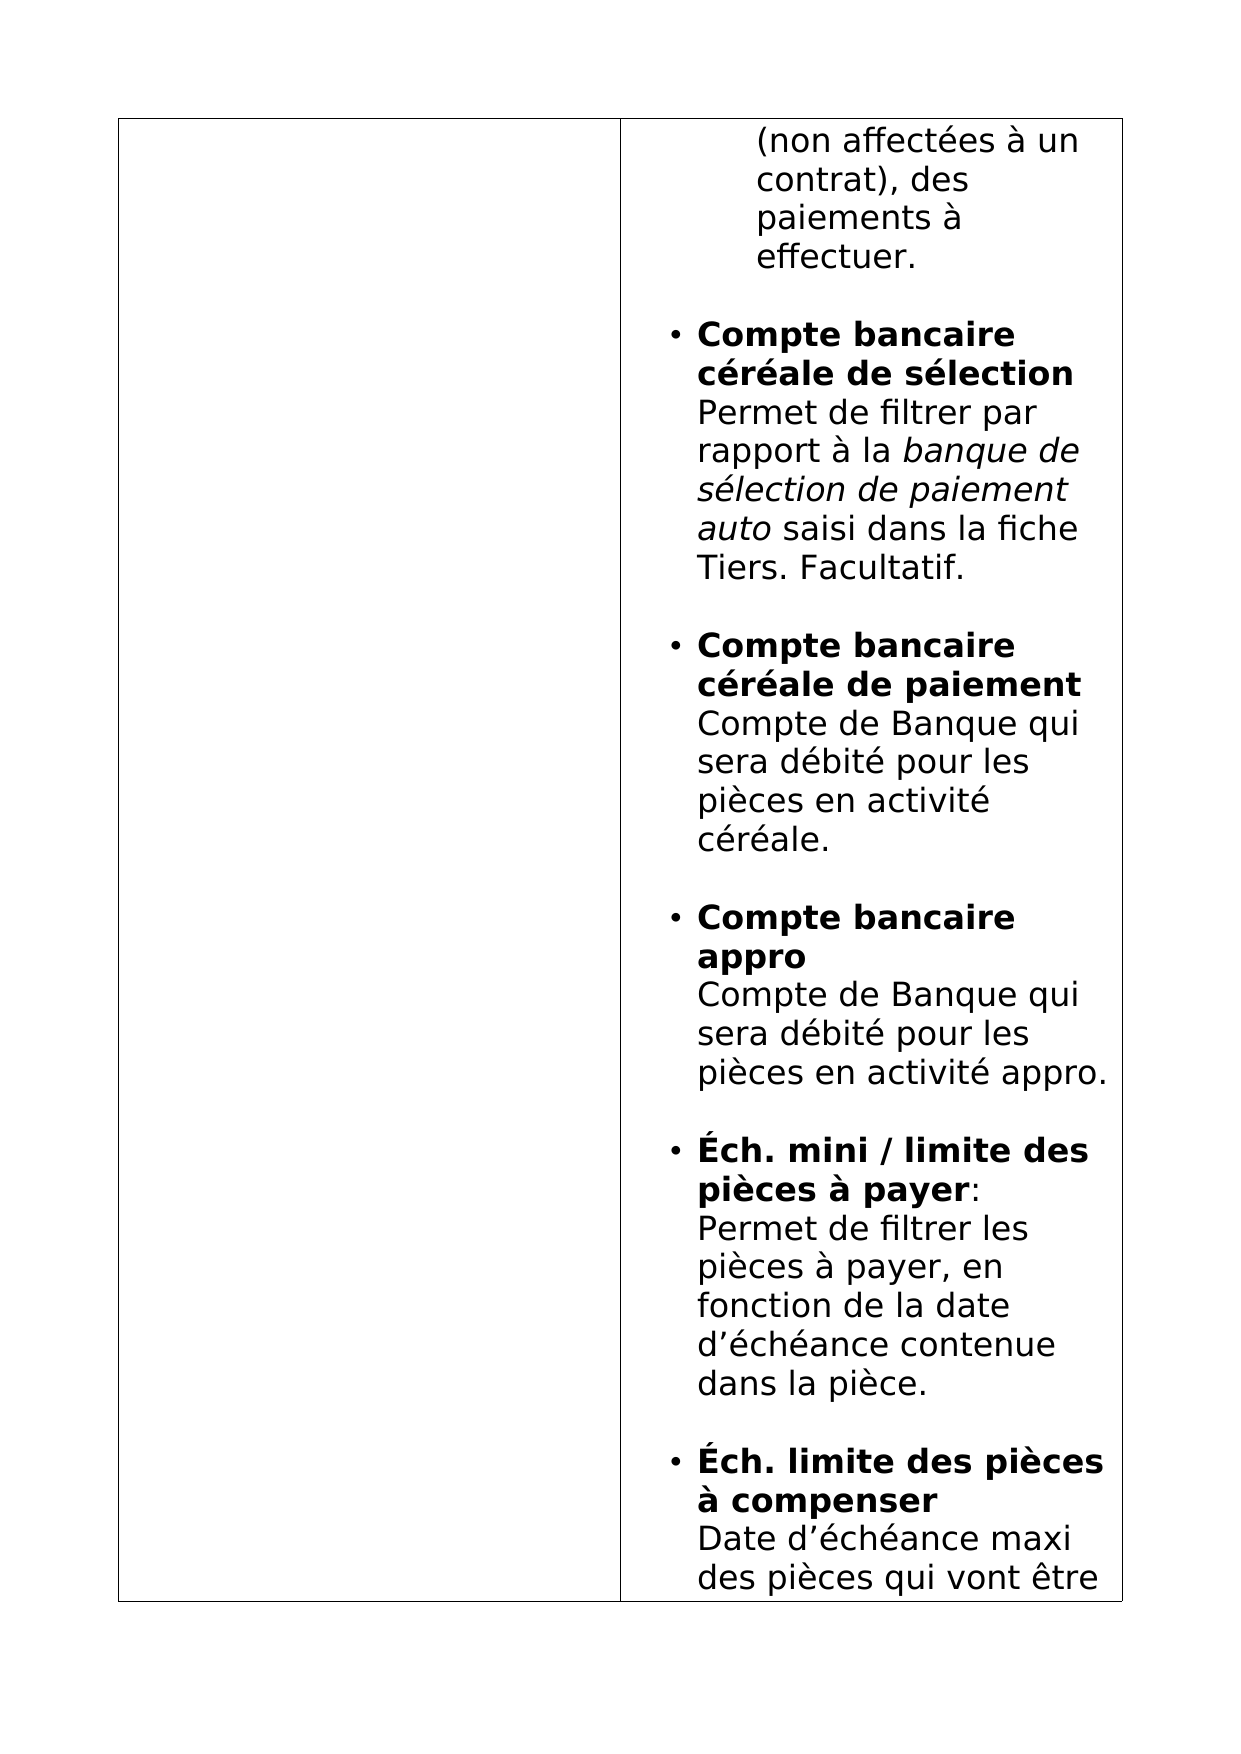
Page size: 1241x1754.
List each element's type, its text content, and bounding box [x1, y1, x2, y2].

table_header [119, 119, 620, 1601]
table_header Type de Tiers / Tiers Filtre multi-sélection. Mode de paiement Sélection des pièces à payer en fonction du mode de paiement choisi. ATC Filtre multi-sélection sur l'ATC Principal de la fiche Tiers. Tmt des avoirs Le champ Compensable dans la fiche Tiers (Appro et/ou Céréale → Facturation) doit être au préalable activé. Si coché, les avoirs vente et les avoirs bordereau apport seront déduits du paiement. Si décoché, aucun avoir ne sera pris en compte. Intérêt en 1er Si Intérêt en dernier sélectionné, alors les factures d'intérêt seront traitées en tout dernier, après compensation des autres factures et OD comptable. Si Intérêt en premier sélectionné, alors les factures d'intérêt seront compensées en priorité. Si Selon date d'échéance sélectionné, alors les factures d'intérêt seront compensées, au même titre que tout autre facture, selon leur date d'échéance. Acompte bancaire en 1er Si coché, les Acomptes Bancaires (Prêts Avance Récolte) seront déduits en 1er (avant les Intérêts sur Facture et les Factures Vente). Règlement d'avance Si coché, il y aura affectation des règlements non affectés dans la pièce de paiement qui va être générée afin que ces règlements soient pris en compte dans la facture. Si décoché, les règlements non affectés ne seront pas pris en compte. Paiement d'avance Si coché, il y aura affectation des paiements non affectés dans la pièce de paiement qui va être générée afin que ces paiements soient déduits de la facture. Si décoché, les paiements non affectés ne seront pas pris en compte. Déduction acompte global Si coché, alors le traitement déduit automatiquement le montant des pièces d'acompte global (non affectées à un contrat), des paiements à effectuer. Compte bancaire céréale de sélection Permet de filtrer par rapport à la banque de sélection de paiement auto saisi dans la fiche Tiers. Facultatif. Compte bancaire céréale de paiement Compte de Banque qui sera débité pour les pièces en activité céréale. Compte bancaire appro Compte de Banque qui sera débité pour les pièces en activité appro. Éch. mini / limite des pièces à payer: Permet de filtrer les pièces à payer, en fonction de la date d’échéance contenue dans la pièce. Éch. limite des pièces à compenser Date d’échéance maxi des pièces qui vont être compensées en automatique, si le paramétrage de compensation auto est prévu dans la fiche du tiers. Limite crédit céréale / Limite crédit appro Renseigner : La limite de crédit disponible de la banque, si une seule banque de paiement. La limite globale sur l'ensemble des banques, si plusieurs banques de paiement. Faire suivre ce traitement de celui de répartition des banques. Date du paiement Date de pièce, des pièces de paiement. Paiement regroupé Si coché: les pièces de la sélection seront regroupées en un seul paiement. Si décoché: les pièces à payer, de la sélection, génèreront une pièce de paiement par date d'échéance. Date de valeur Cette date de valeur est stockée dans la pièce de paiement et sera utilisée lors du traitement de Remise en banque si NB_jours/échéance non rempli. ou Valeur = échéance / Nb jours/échéance Si coché, la date de valeur, calculée dans la pièce de paiement, est égale à la date d’échéance de la facture augmentée du nombre de jours paramétré dans le champ. Motif du paiement Le motif sélectionné est alors renseigné dans le fichier XML de la remise en banque SEPA transmis aux banques, dans le détail des paiements correspondant à la remise en banque. Si rien n'est renseigné, le numéro de pièce correspondant est repris en tant que motif du paiement. Capital ATTENTION : ce paramètre n'apparait que si l'entité administrative est une coopérative. Si coché, les pièces issues des différents traitements du capital (les pièces sur ristournes, les OD sur intérêt, les intérêt/ristourne à reverser, ….) sont prises en compte. Activité Visible si Capital coché. Sélectionner l'activité concernée par les pièces issues des traitements de capital. Si Activité est non renseigné alors on peut choisir LE groupe d'activité à traiter. [621, 119, 1122, 1601]
